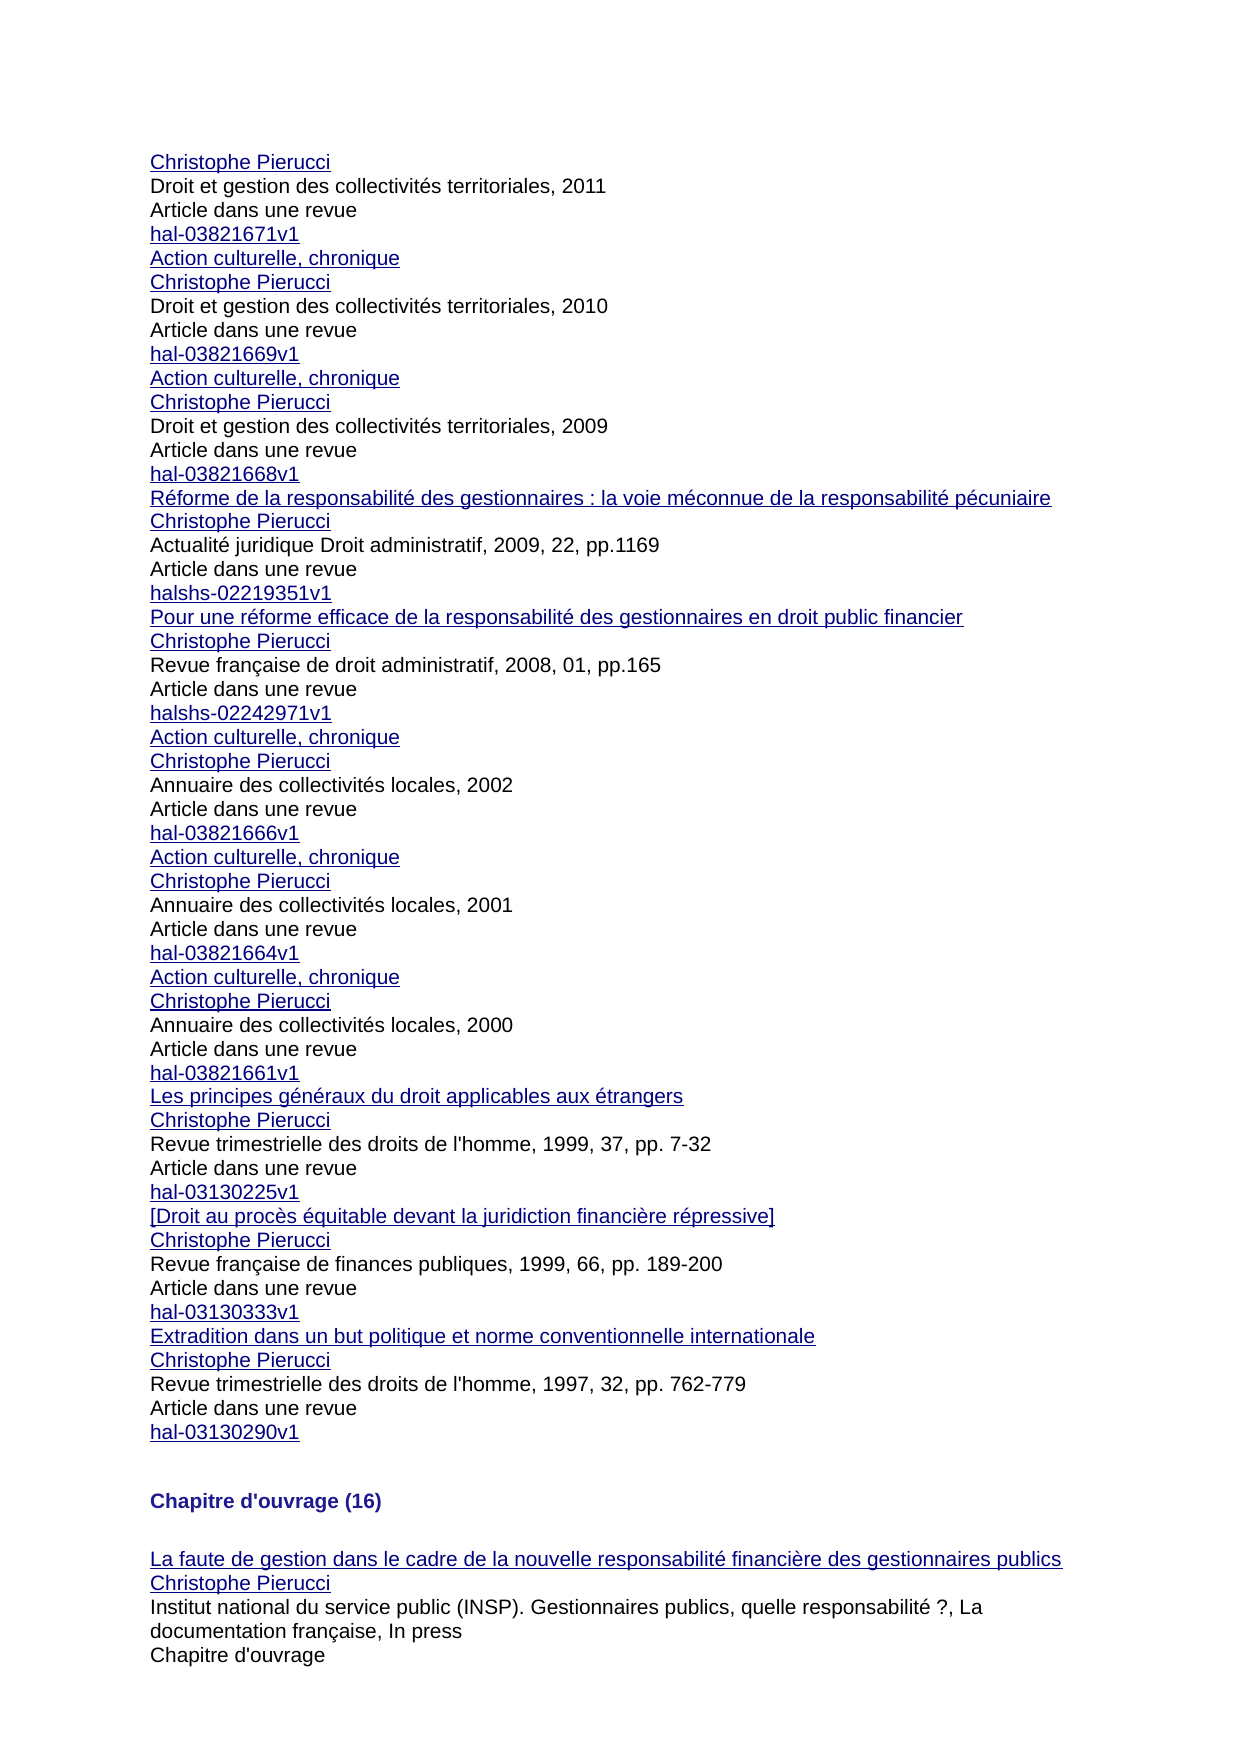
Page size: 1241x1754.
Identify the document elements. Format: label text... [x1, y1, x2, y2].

table_cell Action culturelle, chronique Christophe Pierucci Annuaire des collectivités locales, 2001 Article dans une revue hal-03821664v1 [150, 845, 1090, 964]
table_header La faute de gestion dans le cadre de la nouvelle responsabilité financière des gestionnaires publics Christophe Pierucci Institut national du service public (INSP). Gestionnaires publics, quelle responsabilité ?, La documentation française, In press Chapitre d'ouvrage [150, 1547, 1090, 1667]
table_cell Christophe Pierucci Droit et gestion des collectivités territoriales, 2011 Article dans une revue hal-03821671v1 [150, 150, 1090, 246]
subtitle Chapitre d'ouvrage (16) [150, 1488, 1090, 1512]
table_cell Action culturelle, chronique Christophe Pierucci Annuaire des collectivités locales, 2002 Article dans une revue hal-03821666v1 [150, 725, 1090, 845]
table_cell Extradition dans un but politique et norme conventionnelle internationale Christophe Pierucci Revue trimestrielle des droits de l'homme, 1997, 32, pp. 762-779 Article dans une revue hal-03130290v1 [150, 1324, 1090, 1444]
table_cell Les principes généraux du droit applicables aux étrangers Christophe Pierucci Revue trimestrielle des droits de l'homme, 1999, 37, pp. 7-32 Article dans une revue hal-03130225v1 [150, 1084, 1090, 1204]
table_cell [Droit au procès équitable devant la juridiction financière répressive] Christophe Pierucci Revue française de finances publiques, 1999, 66, pp. 189-200 Article dans une revue hal-03130333v1 [150, 1204, 1090, 1324]
table_cell Pour une réforme efficace de la responsabilité des gestionnaires en droit public financier Christophe Pierucci Revue française de droit administratif, 2008, 01, pp.165 Article dans une revue halshs-02242971v1 [150, 605, 1090, 725]
table_cell Réforme de la responsabilité des gestionnaires : la voie méconnue de la responsabilité pécuniaire Christophe Pierucci Actualité juridique Droit administratif, 2009, 22, pp.1169 Article dans une revue halshs-02219351v1 [150, 485, 1090, 605]
table_cell Action culturelle, chronique Christophe Pierucci Annuaire des collectivités locales, 2000 Article dans une revue hal-03821661v1 [150, 965, 1090, 1084]
table_cell Action culturelle, chronique Christophe Pierucci Droit et gestion des collectivités territoriales, 2009 Article dans une revue hal-03821668v1 [150, 366, 1090, 485]
table_cell Action culturelle, chronique Christophe Pierucci Droit et gestion des collectivités territoriales, 2010 Article dans une revue hal-03821669v1 [150, 246, 1090, 366]
